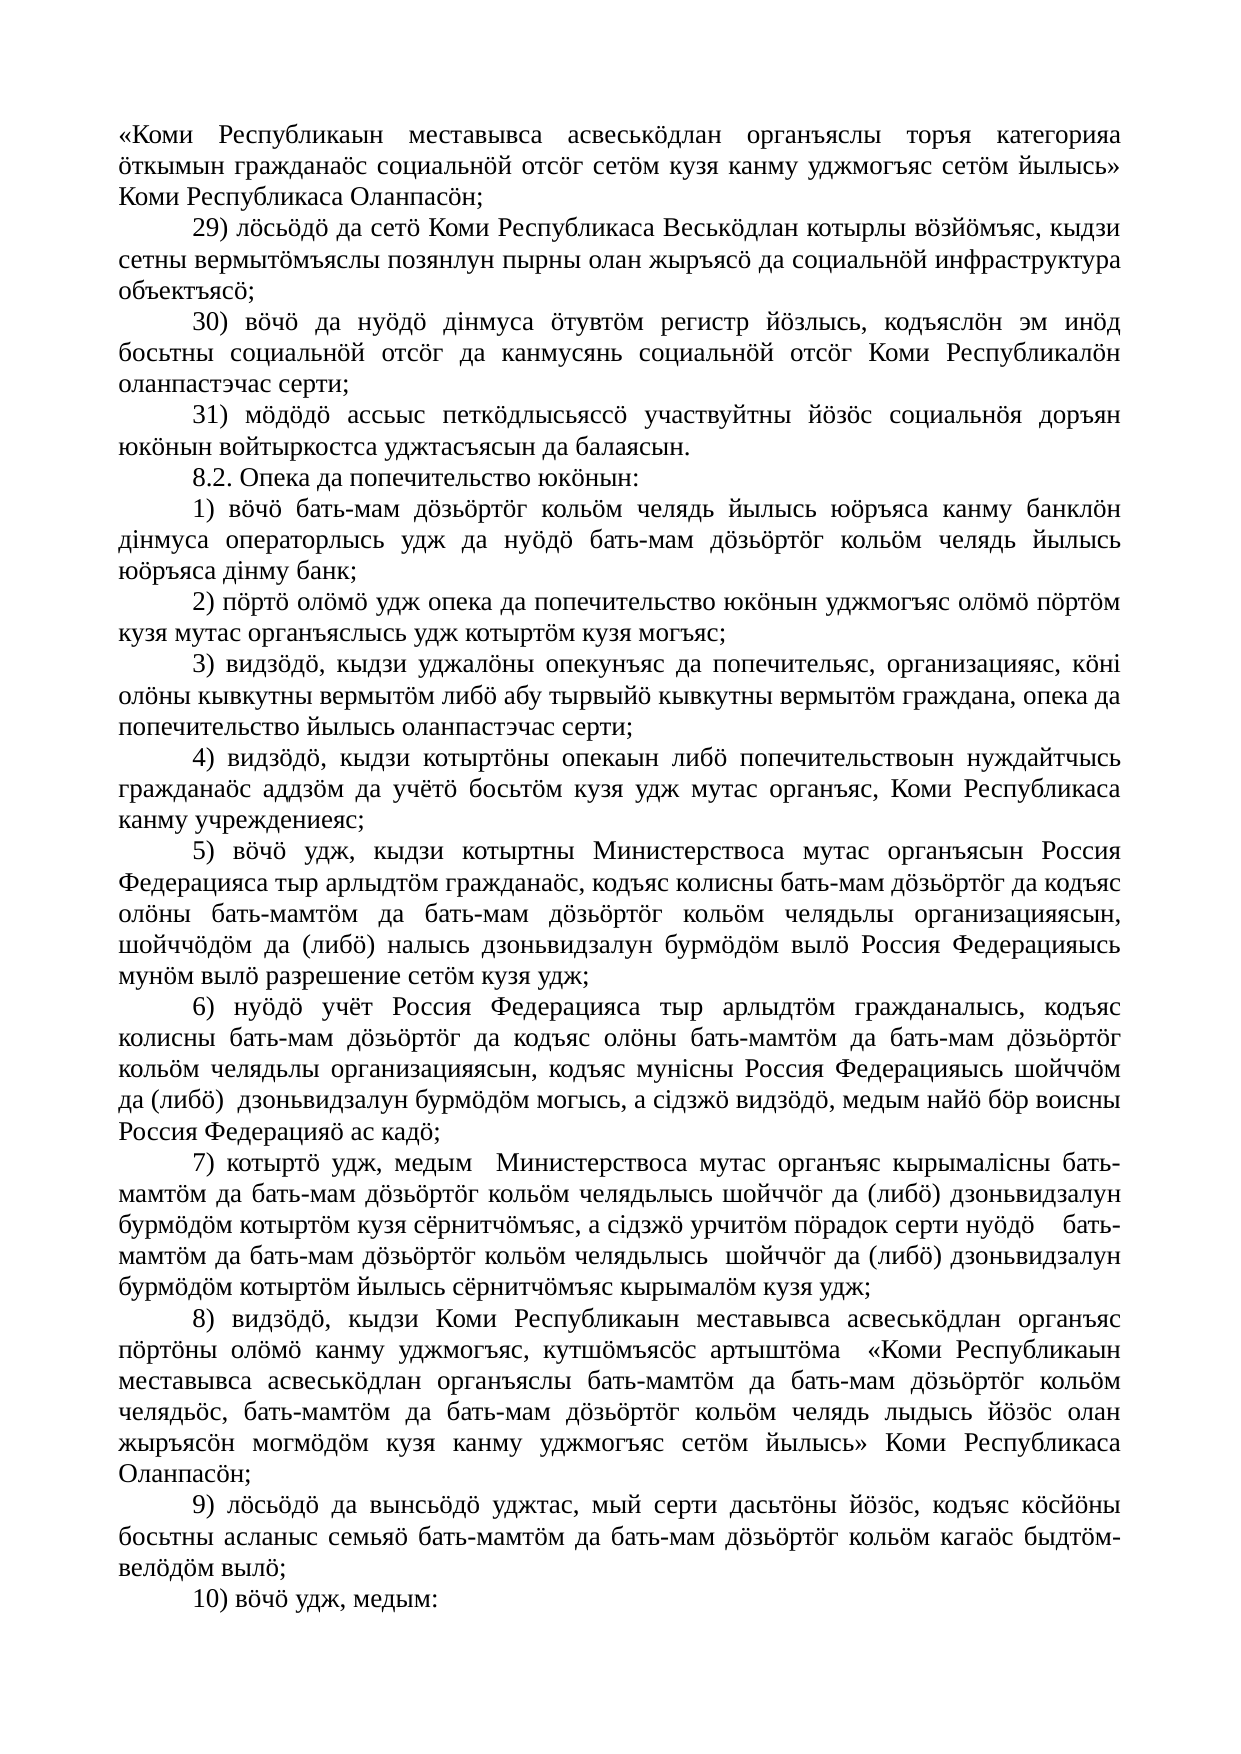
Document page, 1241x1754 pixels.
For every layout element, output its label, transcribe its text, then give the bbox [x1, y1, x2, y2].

text 6) нуӧдӧ учёт Россия Федерацияса тыр арлыдтӧм гражданалысь, кодъяс колисны бать-мам дӧзьӧртӧг да кодъяс олӧны бать-мамтӧм да бать-мам дӧзьӧртӧг кольӧм челядьлы организацияясын, кодъяс мунісны Россия Федерацияысь шойччӧм да (либӧ) дзоньвидзалун бурмӧдӧм могысь, а сідзжӧ видзӧдӧ, медым найӧ бӧр воисны Россия Федерацияӧ ас кадӧ; [118, 990, 1122, 1146]
text 8) видзӧдӧ, кыдзи Коми Республикаын меставывса асвеськӧдлан органъяс пӧртӧны олӧмӧ канму уджмогъяс, кутшӧмъясӧс артыштӧма «Коми Республикаын меставывса асвеськӧдлан органъяслы бать-мамтӧм да бать-мам дӧзьӧртӧг кольӧм челядьӧс, бать-мамтӧм да бать-мам дӧзьӧртӧг кольӧм челядь лыдысь йӧзӧс олан жыръясӧн могмӧдӧм кузя канму уджмогъяс сетӧм йылысь» Коми Республикаса Оланпасӧн; [118, 1302, 1122, 1488]
text «Коми Республикаын меставывса асвеськӧдлан органъяслы торъя категорияа ӧткымын гражданаӧс социальнӧй отсӧг сетӧм кузя канму уджмогъяс сетӧм йылысь» Коми Республикаса Оланпасӧн; [118, 118, 1122, 212]
text 7) котыртӧ удж, медым Министерствоса мутас органъяс кырымалісны бать-мамтӧм да бать-мам дӧзьӧртӧг кольӧм челядьлысь шойччӧг да (либӧ) дзоньвидзалун бурмӧдӧм котыртӧм кузя сёрнитчӧмъяс, а сідзжӧ урчитӧм пӧрадок серти нуӧдӧ бать-мамтӧм да бать-мам дӧзьӧртӧг кольӧм челядьлысь шойччӧг да (либӧ) дзоньвидзалун бурмӧдӧм котыртӧм йылысь сёрнитчӧмъяс кырымалӧм кузя удж; [118, 1146, 1122, 1302]
text 31) мӧдӧдӧ ассьыс петкӧдлысьяссӧ участвуйтны йӧзӧс социальнӧя доръян юкӧнын войтыркостса уджтасъясын да балаясын. [118, 398, 1122, 461]
text 1) вӧчӧ бать-мам дӧзьӧртӧг кольӧм челядь йылысь юӧръяса канму банклӧн дінмуса операторлысь удж да нуӧдӧ бать-мам дӧзьӧртӧг кольӧм челядь йылысь юӧръяса дінму банк; [118, 492, 1122, 585]
text 9) лӧсьӧдӧ да вынсьӧдӧ уджтас, мый серти дасьтӧны йӧзӧс, кодъяс кӧсйӧны босьтны асланыс семьяӧ бать-мамтӧм да бать-мам дӧзьӧртӧг кольӧм кагаӧс быдтӧм-велӧдӧм вылӧ; [118, 1488, 1122, 1582]
text 3) видзӧдӧ, кыдзи уджалӧны опекунъяс да попечительяс, организацияяс, кӧні олӧны кывкутны вермытӧм либӧ абу тырвыйӧ кывкутны вермытӧм граждана, опека да попечительство йылысь оланпастэчас серти; [118, 648, 1122, 741]
text 4) видзӧдӧ, кыдзи котыртӧны опекаын либӧ попечительствоын нуждайтчысь гражданаӧс аддзӧм да учётӧ босьтӧм кузя удж мутас органъяс, Коми Республикаса канму учреждениеяс; [118, 741, 1122, 834]
text 2) пӧртӧ олӧмӧ удж опека да попечительство юкӧнын уджмогъяс олӧмӧ пӧртӧм кузя мутас органъяслысь удж котыртӧм кузя могъяс; [118, 585, 1122, 648]
text 5) вӧчӧ удж, кыдзи котыртны Министерствоса мутас органъясын Россия Федерацияса тыр арлыдтӧм гражданаӧс, кодъяс колисны бать-мам дӧзьӧртӧг да кодъяс олӧны бать-мамтӧм да бать-мам дӧзьӧртӧг кольӧм челядьлы организацияясын, шойччӧдӧм да (либӧ) налысь дзоньвидзалун бурмӧдӧм вылӧ Россия Федерацияысь мунӧм вылӧ разрешение сетӧм кузя удж; [118, 834, 1122, 990]
text 10) вӧчӧ удж, медым: [118, 1582, 1122, 1613]
text 29) лӧсьӧдӧ да сетӧ Коми Республикаса Веськӧдлан котырлы вӧзйӧмъяс, кыдзи сетны вермытӧмъяслы позянлун пырны олан жыръясӧ да социальнӧй инфраструктура объектъясӧ; [118, 212, 1122, 305]
text 30) вӧчӧ да нуӧдӧ дінмуса ӧтувтӧм регистр йӧзлысь, кодъяслӧн эм инӧд босьтны социальнӧй отсӧг да канмусянь социальнӧй отсӧг Коми Республикалӧн оланпастэчас серти; [118, 305, 1122, 398]
text 8.2. Опека да попечительство юкӧнын: [118, 461, 1122, 492]
